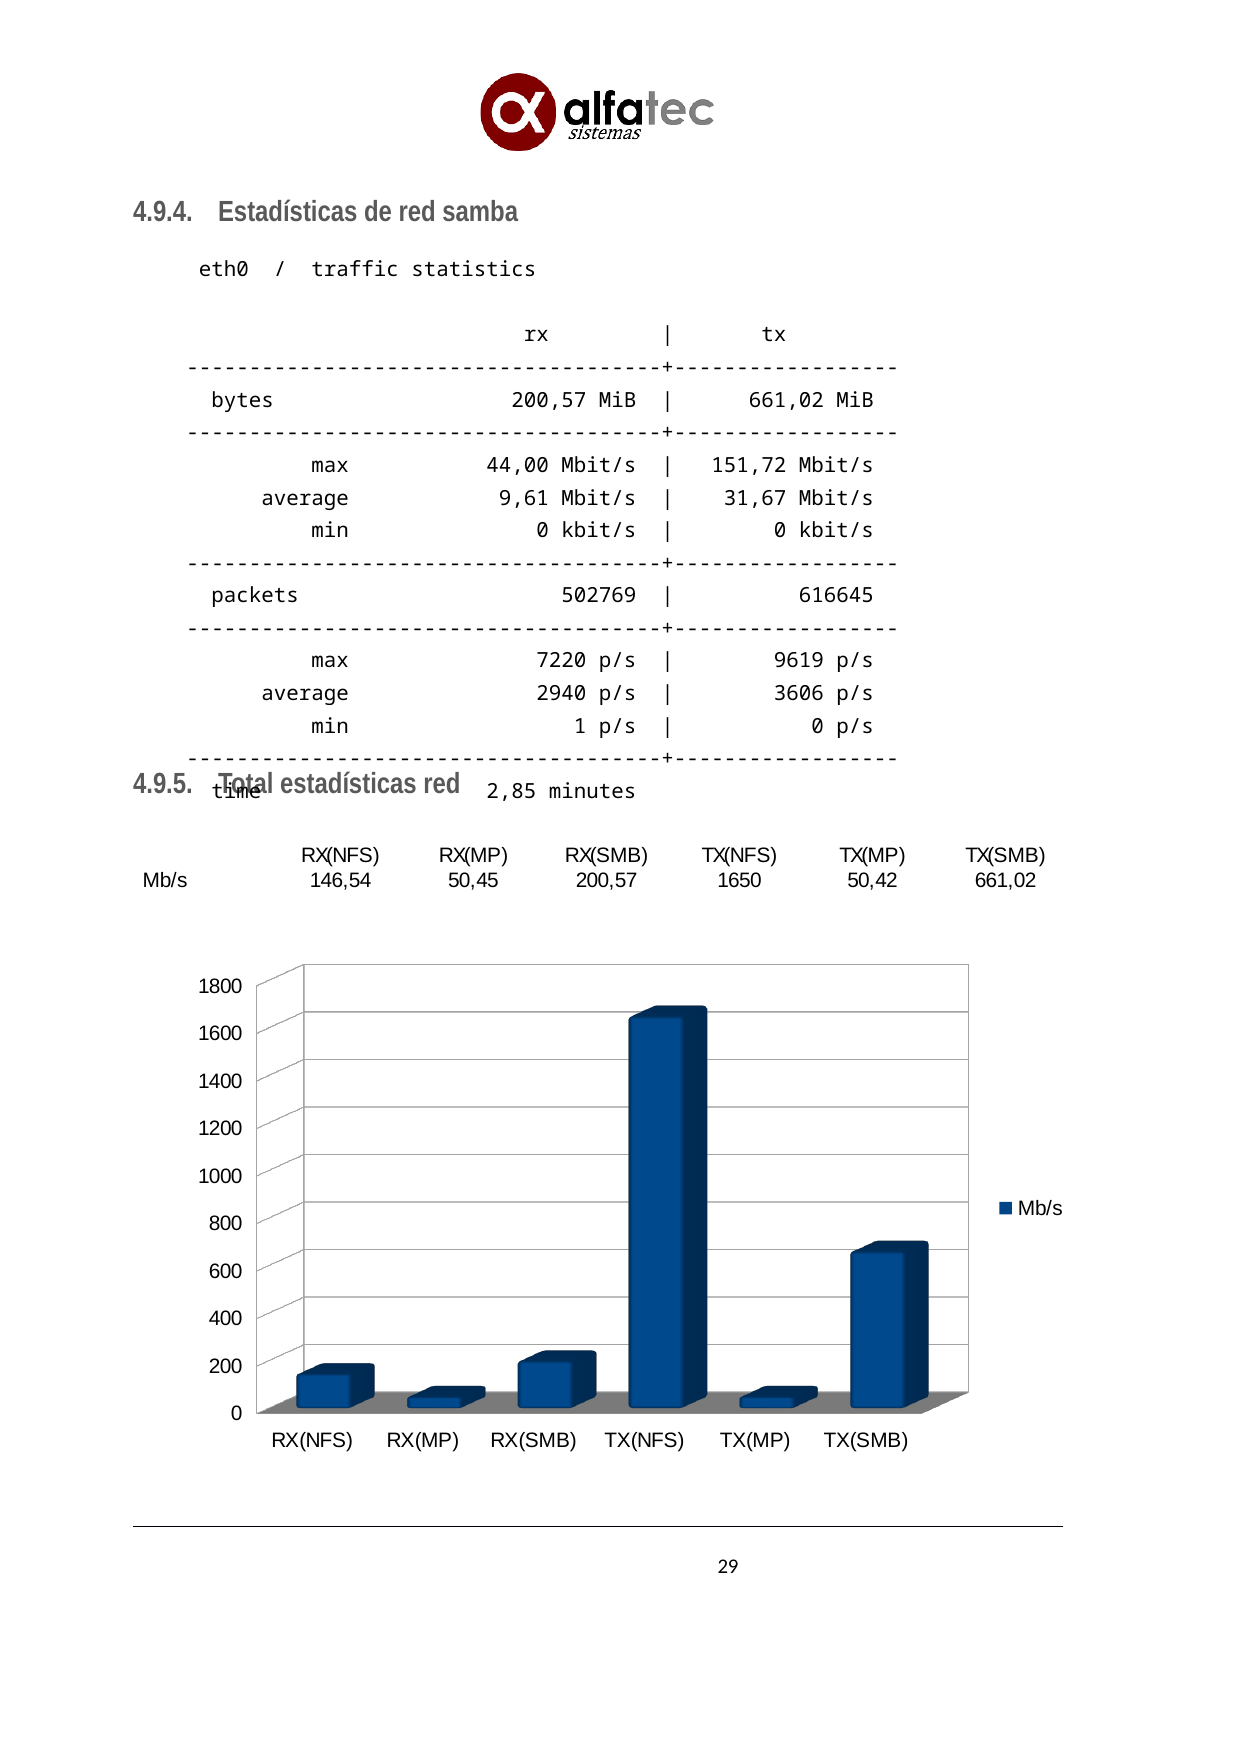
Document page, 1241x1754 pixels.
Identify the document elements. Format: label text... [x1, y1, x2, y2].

subtitle Total estadísticas red [133, 761, 1063, 802]
picture [480, 73, 716, 151]
subtitle Estadísticas de red samba [133, 188, 1063, 229]
